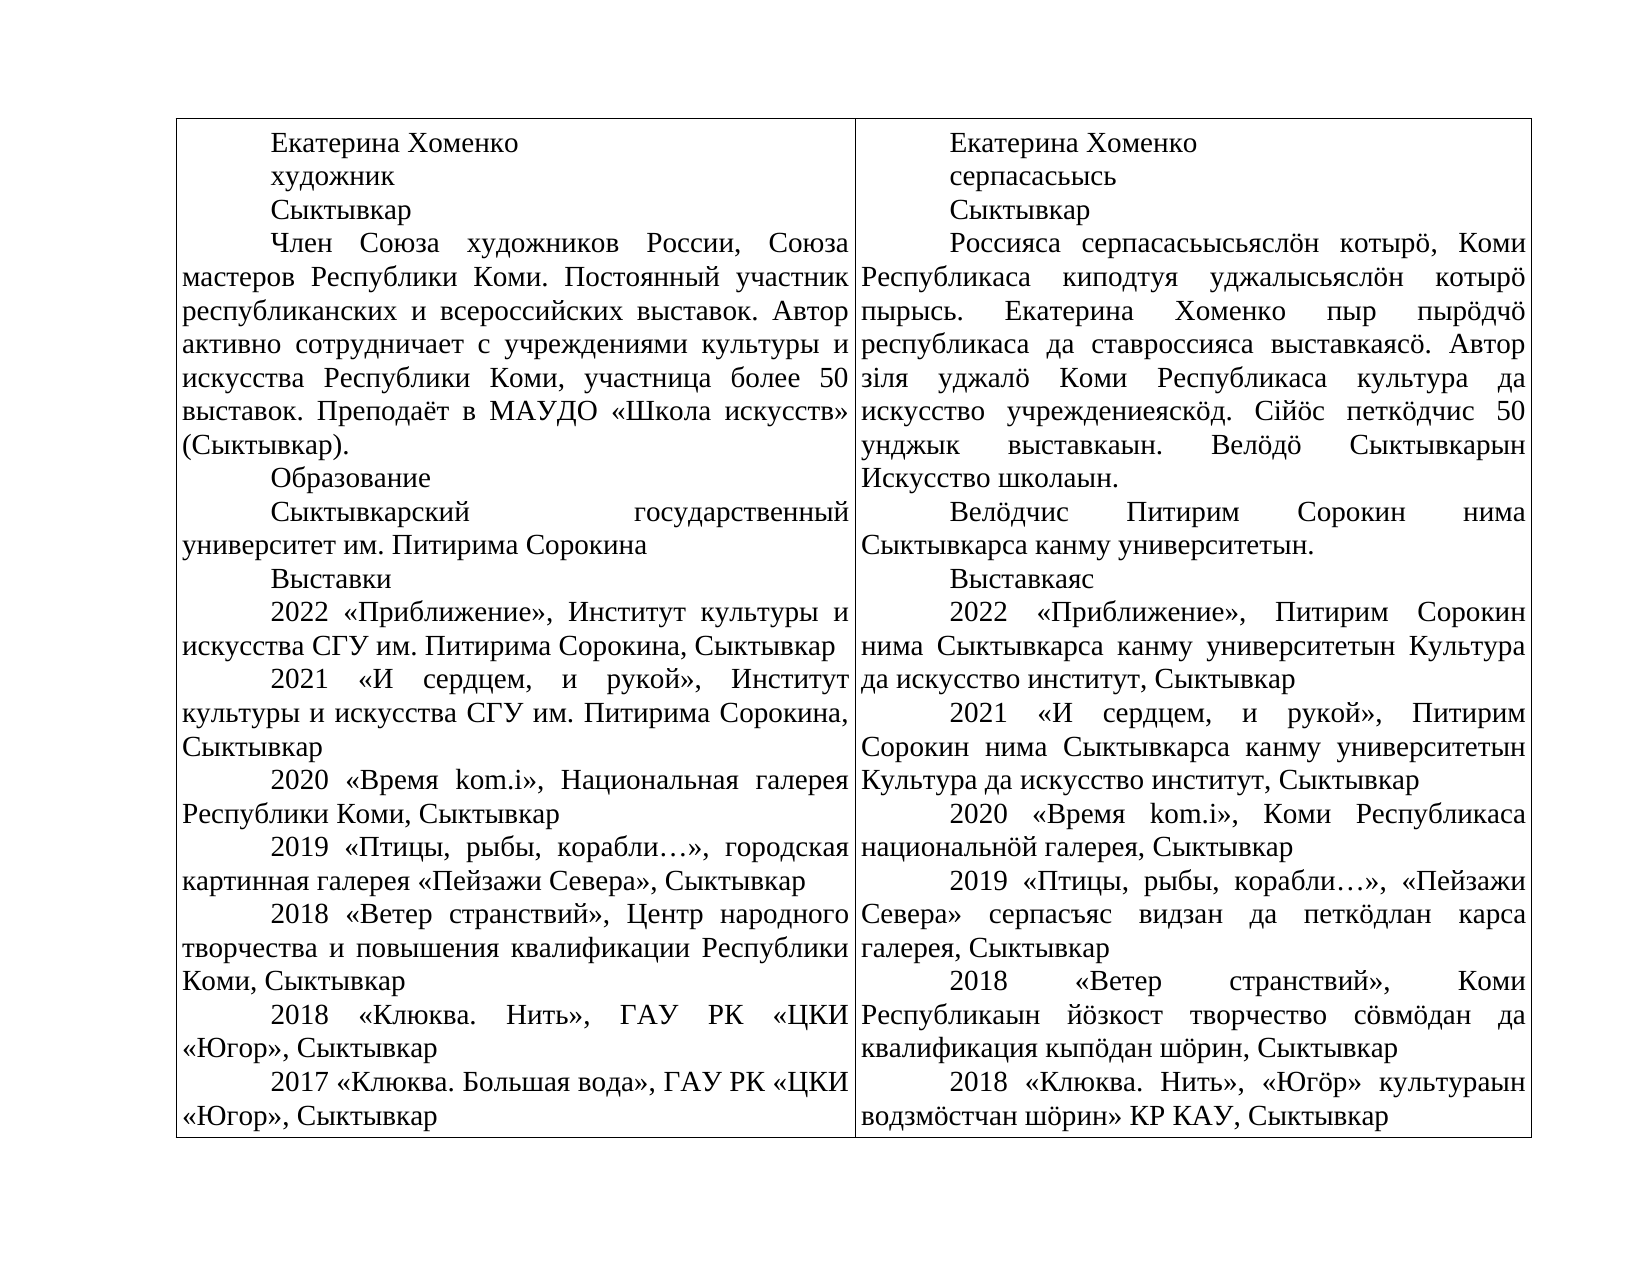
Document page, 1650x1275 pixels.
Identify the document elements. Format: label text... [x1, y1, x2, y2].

table_header Екатерина Хоменко серпасасьысь Сыктывкар Россияса серпасасьысьяслӧн котырӧ, Коми Республикаса киподтуя уджалысьяслӧн котырӧ пырысь. Екатерина Хоменко пыр пырӧдчӧ республикаса да ставроссияса выставкаясӧ. Автор зіля уджалӧ Коми Республикаса культура да искусство учреждениеяскӧд. Сійӧс петкӧдчис 50 унджык выставкаын. Велӧдӧ Сыктывкарын Искусство школаын. Велӧдчис Питирим Сорокин нима Сыктывкарса канму университетын. Выставкаяс 2022 «Приближение», Питирим Сорокин нима Сыктывкарса канму университетын Культура да искусство институт, Сыктывкар 2021 «И сердцем, и рукой», Питирим Сорокин нима Сыктывкарса канму университетын Культура да искусство институт, Сыктывкар 2020 «Время kom.і», Коми Республикаса национальнӧй галерея, Сыктывкар 2019 «Птицы, рыбы, корабли…», «Пейзажи Севера» серпасъяс видзан да петкӧдлан карса галерея, Сыктывкар 2018 «Ветер странствий», Коми Республикаын йӧзкост творчество сӧвмӧдан да квалификация кыпӧдан шӧрин, Сыктывкар 2018 «Клюква. Нить», «Югӧр» культураын водзмӧстчан шӧрин» КР КАУ, Сыктывкар [856, 119, 1531, 1137]
table_header Екатерина Хоменко художник Сыктывкар Член Союза художников России, Союза мастеров Республики Коми. Постоянный участник республиканских и всероссийских выставок. Автор активно сотрудничает с учреждениями культуры и искусства Республики Коми, участница более 50 выставок. Преподаёт в МАУДО «Школа искусств» (Сыктывкар). Образование Сыктывкарский государственный университет им. Питирима Сорокина Выставки 2022 «Приближение», Институт культуры и искусства СГУ им. Питирима Сорокина, Сыктывкар 2021 «И сердцем, и рукой», Институт культуры и искусства СГУ им. Питирима Сорокина, Сыктывкар 2020 «Время kom.і», Национальная галерея Республики Коми, Сыктывкар 2019 «Птицы, рыбы, корабли…», городская картинная галерея «Пейзажи Севера», Сыктывкар 2018 «Ветер странствий», Центр народного творчества и повышения квалификации Республики Коми, Сыктывкар 2018 «Клюква. Нить», ГАУ РК «ЦКИ «Югор», Сыктывкар 2017 «Клюква. Большая вода», ГАУ РК «ЦКИ «Югор», Сыктывкар [177, 119, 855, 1137]
